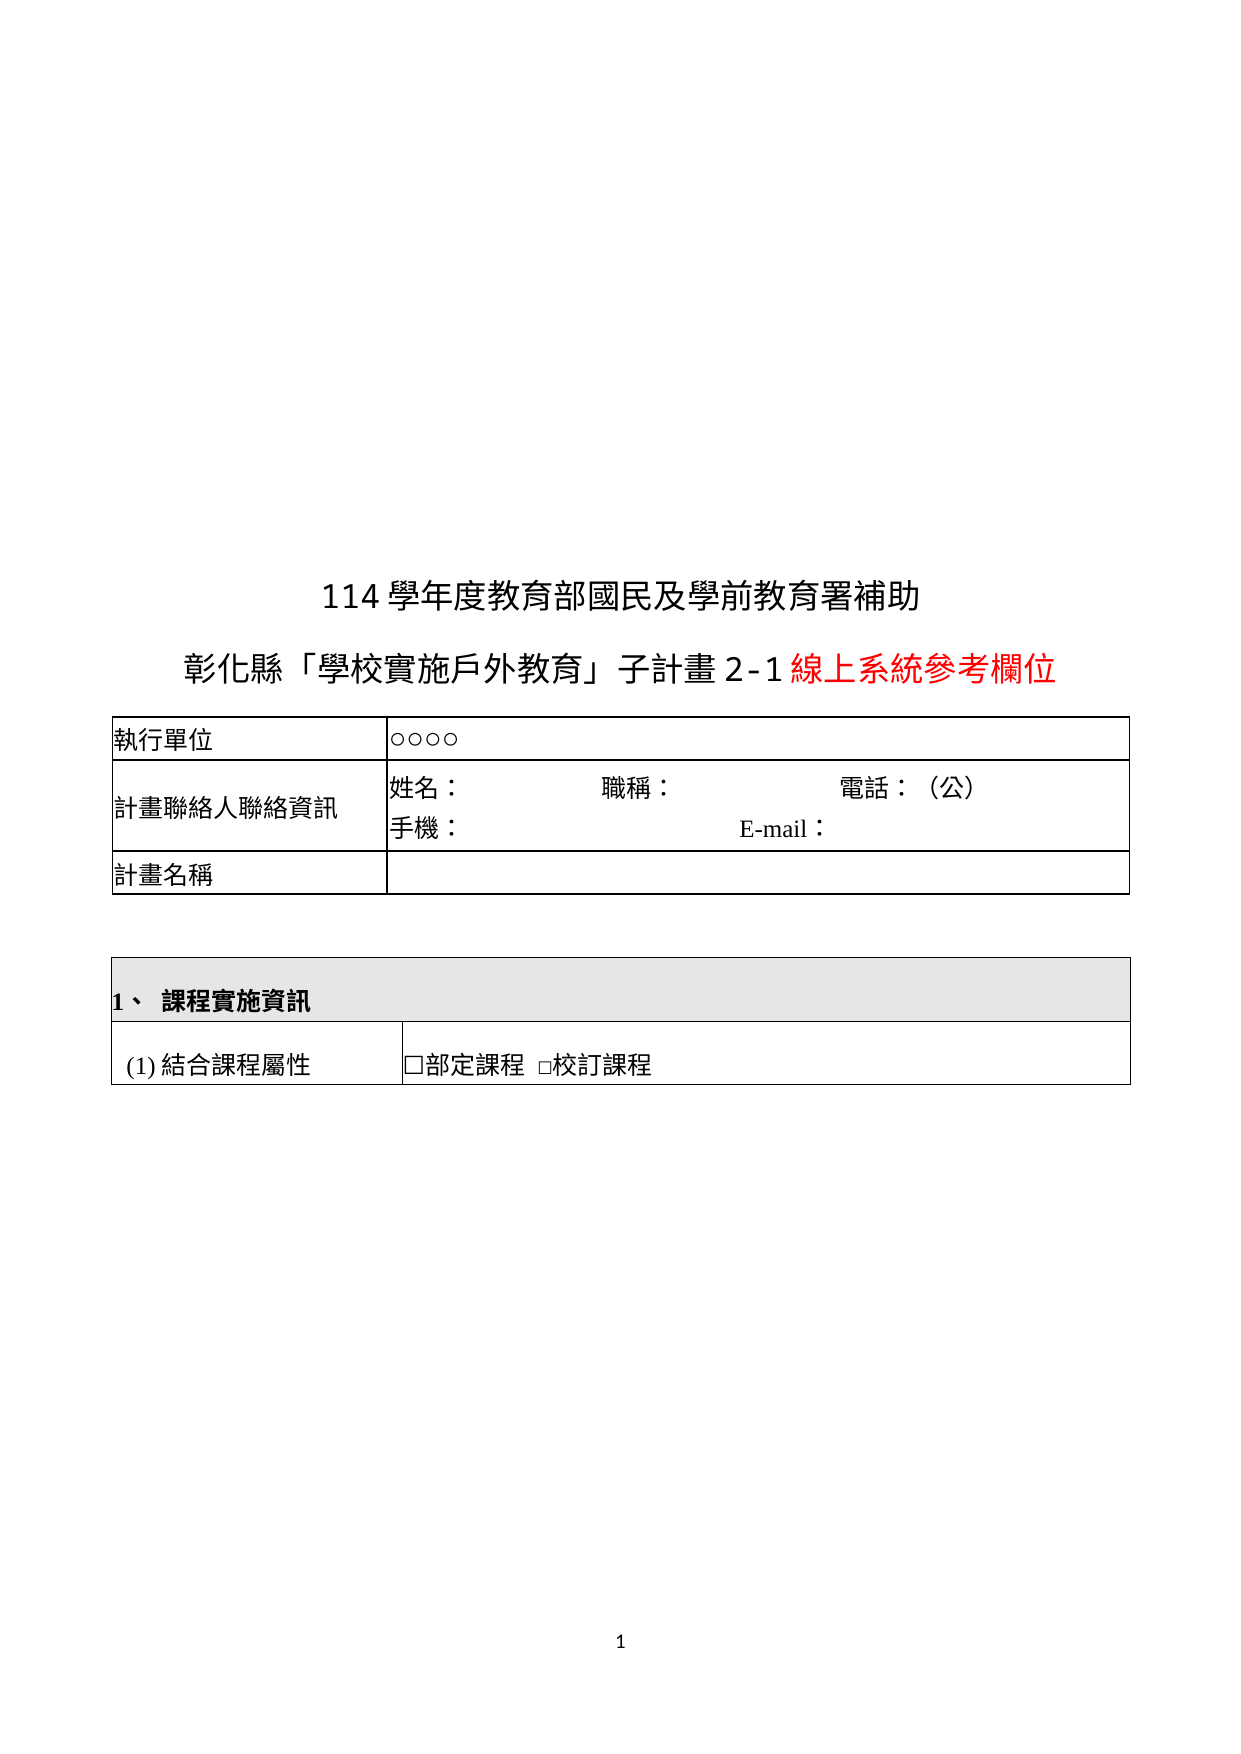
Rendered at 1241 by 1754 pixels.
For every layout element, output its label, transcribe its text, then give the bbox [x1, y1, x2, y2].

table_cell 姓名： 職稱： 電話：（公） 手機： E-mail： [388, 761, 1129, 850]
table_cell 結合課程屬性 [112, 1022, 402, 1084]
table_header ○○○○ [388, 718, 1129, 758]
text 彰化縣「學校實施戶外教育」子計畫2-1線上系統參考欄位 [112, 643, 1128, 691]
table_cell ☐部定課程 ☐校訂課程 [403, 1022, 1130, 1084]
text 114學年度教育部國民及學前教育署補助 [60, 463, 1128, 619]
table_header 執行單位 [113, 718, 386, 758]
table_cell 計畫名稱 [113, 852, 386, 893]
table_cell 計畫聯絡人聯絡資訊 [113, 761, 386, 850]
table_header 課程實施資訊 [112, 958, 1130, 1021]
table_cell [388, 852, 1129, 893]
